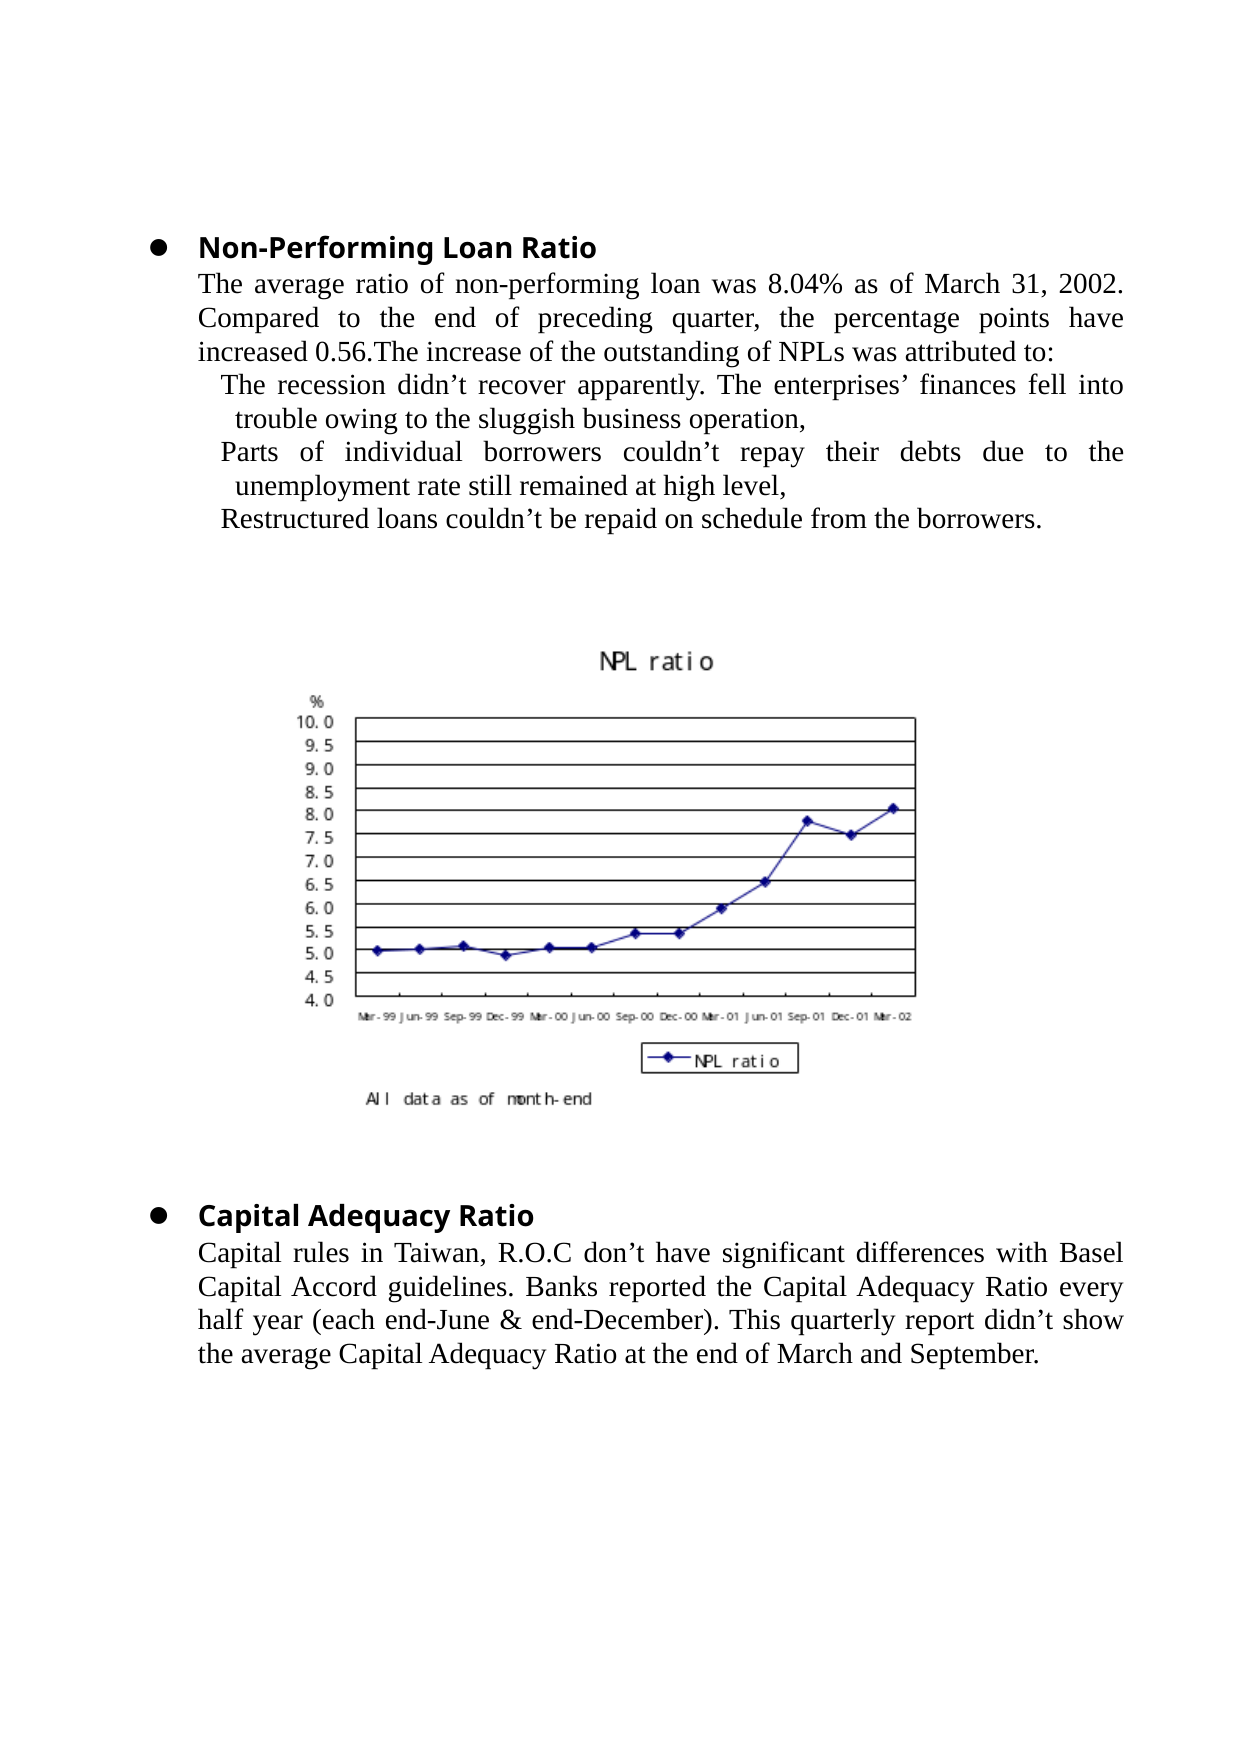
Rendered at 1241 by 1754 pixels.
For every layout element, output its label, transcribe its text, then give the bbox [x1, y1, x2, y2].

text Restructured loans couldn’t be repaid on schedule from the borrowers. [198, 501, 1125, 535]
text Capital rules in Taiwan, R.O.C don’t have significant differences with Basel Capital Accord guidelines. Banks reported the Capital Adequacy Ratio every half year (each end-June & end-December). This quarterly report didn’t show the average Capital Adequacy Ratio at the end of March and September. [198, 1235, 1125, 1369]
list Capital Adequacy Ratio [148, 1193, 1125, 1235]
text The recession didn’t recover apparently. The enterprises’ finances fell into trouble owing to the sluggish business operation, [198, 367, 1125, 434]
text Parts of individual borrowers couldn’t repay their debts due to the unemployment rate still remained at high level, [198, 434, 1125, 501]
text The average ratio of non-performing loan was 8.04% as of March 31, 2002. Compared to the end of preceding quarter, the percentage points have increased 0.56.The increase of the outstanding of NPLs was attributed to: [198, 267, 1125, 367]
list Non-Performing Loan Ratio [148, 225, 1125, 267]
